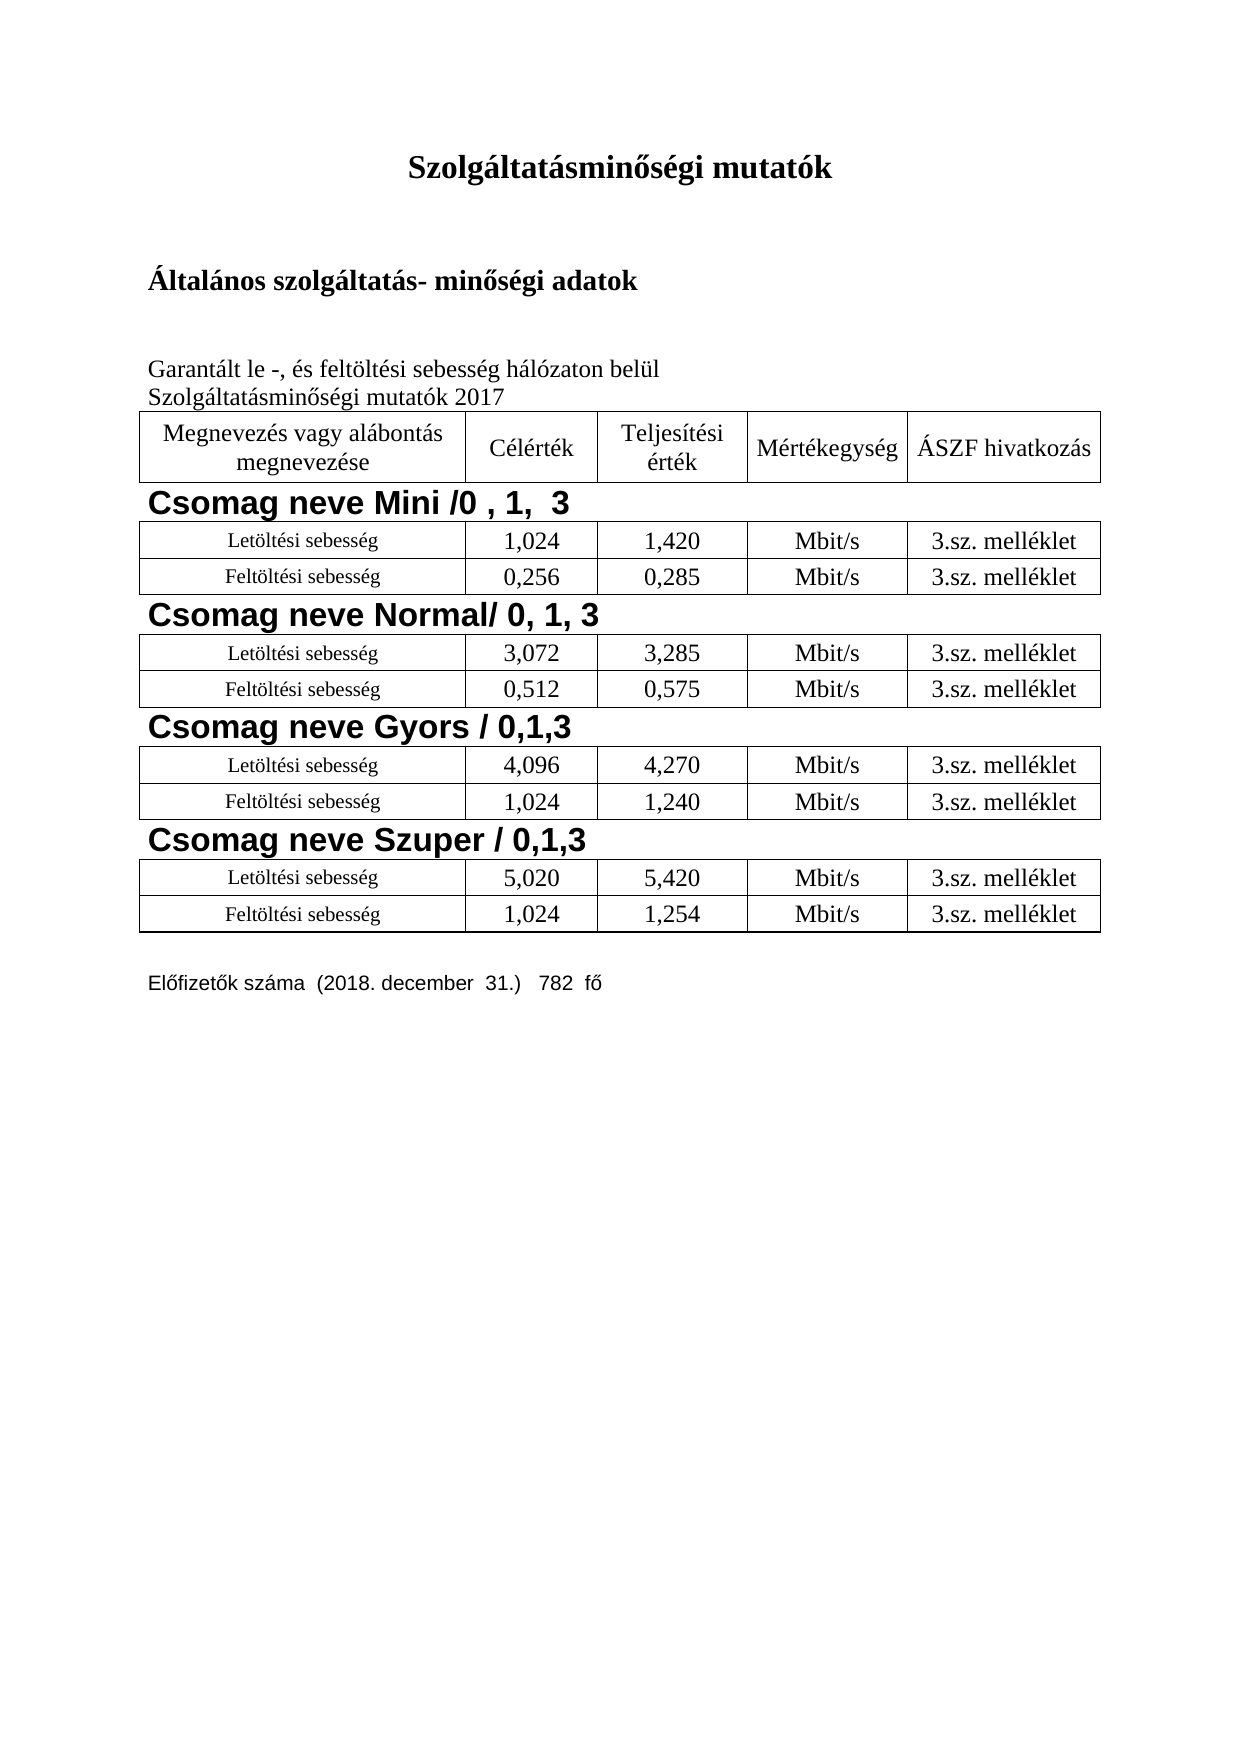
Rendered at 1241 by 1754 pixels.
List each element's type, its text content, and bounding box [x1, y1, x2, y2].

table_cell 0,256 [466, 559, 597, 594]
table_header Letöltési sebesség [140, 747, 465, 783]
table_cell 3.sz. melléklet [908, 896, 1100, 931]
text Csomag neve Szuper / 0,1,3 [148, 820, 1179, 858]
table_header 4,270 [598, 747, 747, 783]
table_cell 0,575 [598, 671, 747, 707]
table_cell 0,285 [598, 559, 747, 594]
table_header Letöltési sebesség [140, 860, 465, 895]
table_cell 1,024 [466, 784, 597, 819]
table_header ÁSZF hivatkozás [908, 412, 1100, 482]
table_cell Mbit/s [748, 559, 907, 594]
table_cell 3.sz. melléklet [908, 671, 1100, 707]
table_cell 3.sz. melléklet [908, 784, 1100, 819]
table_cell 0,512 [466, 671, 597, 707]
subtitle Szolgáltatásminőségi mutatók [148, 148, 1093, 186]
table_header 4,096 [466, 747, 597, 783]
table_cell 1,024 [466, 896, 597, 931]
table_header Megnevezés vagy alábontás megnevezése [140, 412, 465, 482]
table_cell 1,254 [598, 896, 747, 931]
table_cell Mbit/s [748, 896, 907, 931]
table_cell Feltöltési sebesség [140, 896, 465, 931]
text Csomag neve Gyors / 0,1,3 [148, 708, 1179, 746]
table_header 1,420 [598, 522, 747, 558]
table_header Mbit/s [748, 635, 907, 670]
table_cell Feltöltési sebesség [140, 784, 465, 819]
table_header 5,420 [598, 860, 747, 895]
text Csomag neve Mini /0 , 1, 3 [148, 483, 1179, 521]
text Előfizetők száma (2018. december 31.) 782 fő [148, 971, 1179, 995]
table_cell 1,240 [598, 784, 747, 819]
table_header 3.sz. melléklet [908, 522, 1100, 558]
table_header Célérték [466, 412, 597, 482]
table_header Mbit/s [748, 522, 907, 558]
table_header Mértékegység [748, 412, 907, 482]
subtitle Általános szolgáltatás- minőségi adatok [148, 263, 1093, 296]
table_cell Feltöltési sebesség [140, 671, 465, 707]
text Garantált le -, és feltöltési sebesség hálózaton belül [148, 354, 1179, 382]
table_header 1,024 [466, 522, 597, 558]
table_header Letöltési sebesség [140, 635, 465, 670]
text Szolgáltatásminőségi mutatók 2017 [148, 382, 1179, 411]
table_header 5,020 [466, 860, 597, 895]
table_header Mbit/s [748, 860, 907, 895]
table_header 3,285 [598, 635, 747, 670]
table_header Mbit/s [748, 747, 907, 783]
table_header 3.sz. melléklet [908, 635, 1100, 670]
table_header 3,072 [466, 635, 597, 670]
table_header 3.sz. melléklet [908, 747, 1100, 783]
text Csomag neve Normal/ 0, 1, 3 [148, 595, 1179, 634]
table_cell 3.sz. melléklet [908, 559, 1100, 594]
table_header Teljesítési érték [598, 412, 747, 482]
table_cell Feltöltési sebesség [140, 559, 465, 594]
table_header Letöltési sebesség [140, 522, 465, 558]
table_cell Mbit/s [748, 671, 907, 707]
table_header 3.sz. melléklet [908, 860, 1100, 895]
table_cell Mbit/s [748, 784, 907, 819]
